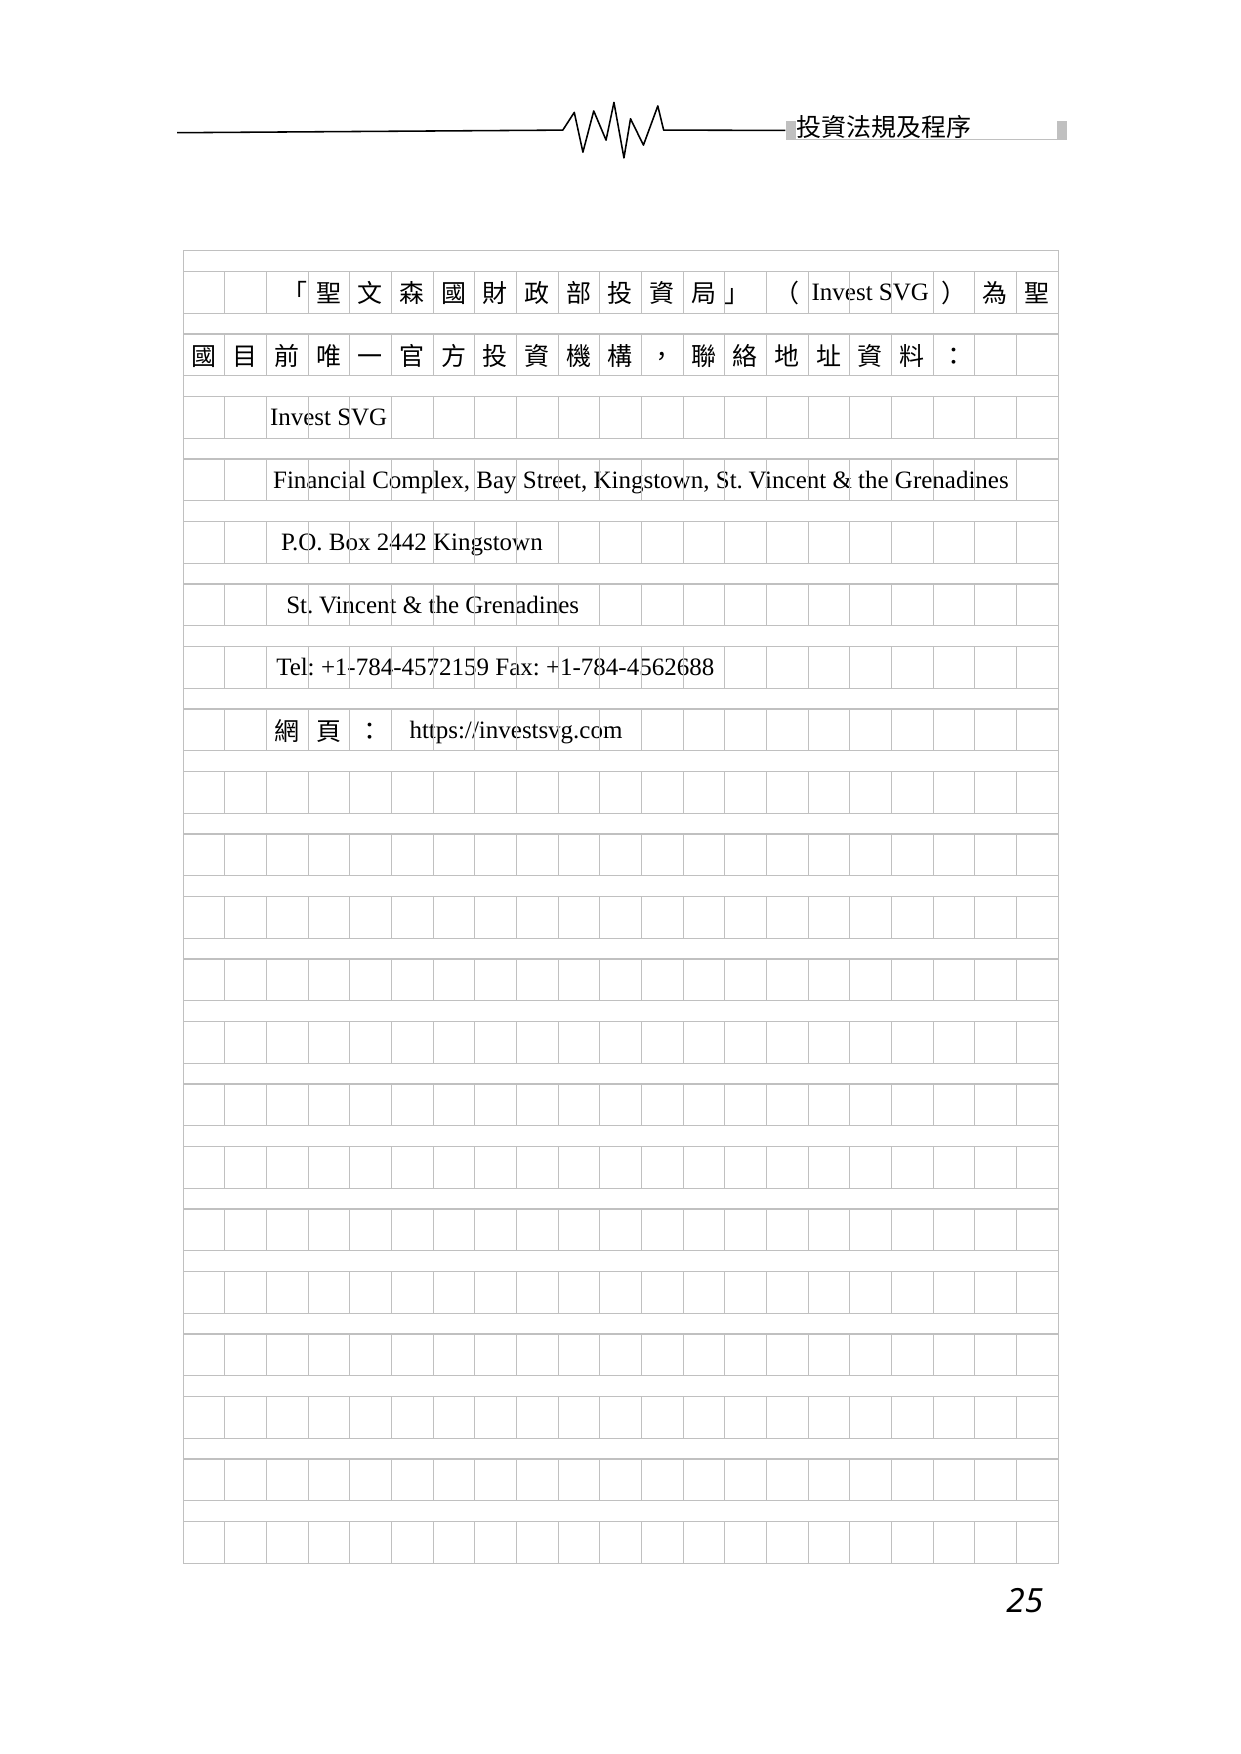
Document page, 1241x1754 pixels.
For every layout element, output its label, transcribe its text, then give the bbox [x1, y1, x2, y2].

text P.O. Box 2442 Kingstown [184, 501, 1058, 521]
text P.O. Box 2442 Kingstown [850, 522, 891, 563]
text Financial Complex, Bay Street, Kingstown, St. Vincent & the Grenadines [684, 460, 724, 500]
text P.O. Box 2442 Kingstown [684, 522, 724, 563]
text 「聖文森國財政部投資局」（Invest SVG）為聖國目前唯一官方投資機構，聯絡地址資料： [725, 272, 766, 313]
text 網頁：https://investsvg.com [392, 710, 433, 750]
text 「聖文森國財政部投資局」（Invest SVG）為聖國目前唯一官方投資機構，聯絡地址資料： [559, 335, 599, 375]
text St. Vincent & the Grenadines [1017, 585, 1058, 625]
text Financial Complex, Bay Street, Kingstown, St. Vincent & the Grenadines [184, 460, 224, 500]
text 「聖文森國財政部投資局」（Invest SVG）為聖國目前唯一官方投資機構，聯絡地址資料： [725, 335, 766, 375]
text P.O. Box 2442 Kingstown [517, 522, 558, 563]
text Invest SVG [684, 397, 724, 438]
text Financial Complex, Bay Street, Kingstown, St. Vincent & the Grenadines [225, 460, 266, 500]
text Tel: +1-784-4572159 Fax: +1-784-4562688 [184, 626, 1058, 646]
text Invest SVG [600, 397, 641, 438]
text 「聖文森國財政部投資局」（Invest SVG）為聖國目前唯一官方投資機構，聯絡地址資料： [309, 272, 349, 313]
text 「聖文森國財政部投資局」（Invest SVG）為聖國目前唯一官方投資機構，聯絡地址資料： [684, 335, 724, 375]
text 「聖文森國財政部投資局」（Invest SVG）為聖國目前唯一官方投資機構，聯絡地址資料： [934, 272, 974, 313]
text P.O. Box 2442 Kingstown [934, 522, 974, 563]
text Invest SVG [725, 397, 766, 438]
text Tel: +1-784-4572159 Fax: +1-784-4562688 [1017, 647, 1058, 688]
text Financial Complex, Bay Street, Kingstown, St. Vincent & the Grenadines [309, 460, 349, 500]
text 「聖文森國財政部投資局」（Invest SVG）為聖國目前唯一官方投資機構，聯絡地址資料： [309, 335, 349, 375]
text 「聖文森國財政部投資局」（Invest SVG）為聖國目前唯一官方投資機構，聯絡地址資料： [892, 272, 933, 313]
text Invest SVG [934, 397, 974, 438]
text 網頁：https://investsvg.com [892, 710, 933, 750]
text St. Vincent & the Grenadines [267, 585, 308, 625]
text Invest SVG [809, 397, 849, 438]
text Invest SVG [475, 397, 516, 438]
text P.O. Box 2442 Kingstown [725, 522, 766, 563]
text Tel: +1-784-4572159 Fax: +1-784-4562688 [684, 647, 724, 688]
text P.O. Box 2442 Kingstown [642, 522, 683, 563]
text 「聖文森國財政部投資局」（Invest SVG）為聖國目前唯一官方投資機構，聯絡地址資料： [517, 335, 558, 375]
text St. Vincent & the Grenadines [684, 585, 724, 625]
text Invest SVG [559, 397, 599, 438]
text 網頁：https://investsvg.com [559, 710, 599, 750]
text Financial Complex, Bay Street, Kingstown, St. Vincent & the Grenadines [392, 460, 433, 500]
text Financial Complex, Bay Street, Kingstown, St. Vincent & the Grenadines [559, 460, 599, 500]
text 「聖文森國財政部投資局」（Invest SVG）為聖國目前唯一官方投資機構，聯絡地址資料： [809, 335, 849, 375]
text Invest SVG [892, 397, 933, 438]
text 「聖文森國財政部投資局」（Invest SVG）為聖國目前唯一官方投資機構，聯絡地址資料： [767, 335, 808, 375]
text 「聖文森國財政部投資局」（Invest SVG）為聖國目前唯一官方投資機構，聯絡地址資料： [1017, 335, 1058, 375]
text Tel: +1-784-4572159 Fax: +1-784-4562688 [559, 647, 599, 688]
text 「聖文森國財政部投資局」（Invest SVG）為聖國目前唯一官方投資機構，聯絡地址資料： [642, 335, 683, 375]
text 「聖文森國財政部投資局」（Invest SVG）為聖國目前唯一官方投資機構，聯絡地址資料： [975, 272, 1016, 313]
text 「聖文森國財政部投資局」（Invest SVG）為聖國目前唯一官方投資機構，聯絡地址資料： [434, 335, 474, 375]
text P.O. Box 2442 Kingstown [975, 522, 1016, 563]
text 「聖文森國財政部投資局」（Invest SVG）為聖國目前唯一官方投資機構，聯絡地址資料： [184, 272, 224, 313]
text 網頁：https://investsvg.com [850, 710, 891, 750]
text 「聖文森國財政部投資局」（Invest SVG）為聖國目前唯一官方投資機構，聯絡地址資料： [350, 335, 391, 375]
text St. Vincent & the Grenadines [309, 585, 349, 625]
text Tel: +1-784-4572159 Fax: +1-784-4562688 [475, 647, 516, 688]
text St. Vincent & the Grenadines [600, 585, 641, 625]
text St. Vincent & the Grenadines [934, 585, 974, 625]
text Invest SVG [350, 397, 391, 438]
text P.O. Box 2442 Kingstown [309, 522, 349, 563]
text P.O. Box 2442 Kingstown [809, 522, 849, 563]
text St. Vincent & the Grenadines [559, 585, 599, 625]
text 「聖文森國財政部投資局」（Invest SVG）為聖國目前唯一官方投資機構，聯絡地址資料： [475, 272, 516, 313]
text 「聖文森國財政部投資局」（Invest SVG）為聖國目前唯一官方投資機構，聯絡地址資料： [642, 272, 683, 313]
text Invest SVG [975, 397, 1016, 438]
text Financial Complex, Bay Street, Kingstown, St. Vincent & the Grenadines [1017, 460, 1058, 500]
text 「聖文森國財政部投資局」（Invest SVG）為聖國目前唯一官方投資機構，聯絡地址資料： [184, 251, 1058, 271]
text 網頁：https://investsvg.com [767, 710, 808, 750]
text 「聖文森國財政部投資局」（Invest SVG）為聖國目前唯一官方投資機構，聯絡地址資料： [809, 272, 849, 313]
text St. Vincent & the Grenadines [184, 585, 224, 625]
text Tel: +1-784-4572159 Fax: +1-784-4562688 [767, 647, 808, 688]
text Invest SVG [184, 376, 1058, 396]
text 「聖文森國財政部投資局」（Invest SVG）為聖國目前唯一官方投資機構，聯絡地址資料： [559, 272, 599, 313]
text 「聖文森國財政部投資局」（Invest SVG）為聖國目前唯一官方投資機構，聯絡地址資料： [184, 314, 1058, 333]
text 網頁：https://investsvg.com [642, 710, 683, 750]
text Tel: +1-784-4572159 Fax: +1-784-4562688 [975, 647, 1016, 688]
text St. Vincent & the Grenadines [434, 585, 474, 625]
text Invest SVG [517, 397, 558, 438]
text 「聖文森國財政部投資局」（Invest SVG）為聖國目前唯一官方投資機構，聯絡地址資料： [225, 272, 266, 313]
text Financial Complex, Bay Street, Kingstown, St. Vincent & the Grenadines [725, 460, 766, 500]
text 「聖文森國財政部投資局」（Invest SVG）為聖國目前唯一官方投資機構，聯絡地址資料： [1017, 272, 1058, 313]
text St. Vincent & the Grenadines [392, 585, 433, 625]
text 網頁：https://investsvg.com [809, 710, 849, 750]
text 「聖文森國財政部投資局」（Invest SVG）為聖國目前唯一官方投資機構，聯絡地址資料： [434, 272, 474, 313]
text Tel: +1-784-4572159 Fax: +1-784-4562688 [809, 647, 849, 688]
text 「聖文森國財政部投資局」（Invest SVG）為聖國目前唯一官方投資機構，聯絡地址資料： [850, 272, 891, 313]
text Invest SVG [267, 397, 308, 438]
text 網頁：https://investsvg.com [934, 710, 974, 750]
text Financial Complex, Bay Street, Kingstown, St. Vincent & the Grenadines [809, 460, 849, 500]
text P.O. Box 2442 Kingstown [184, 522, 224, 563]
text P.O. Box 2442 Kingstown [475, 522, 516, 563]
text P.O. Box 2442 Kingstown [892, 522, 933, 563]
text St. Vincent & the Grenadines [350, 585, 391, 625]
text Tel: +1-784-4572159 Fax: +1-784-4562688 [309, 647, 349, 688]
text P.O. Box 2442 Kingstown [1017, 522, 1058, 563]
text 「聖文森國財政部投資局」（Invest SVG）為聖國目前唯一官方投資機構，聯絡地址資料： [517, 272, 558, 313]
text 網頁：https://investsvg.com [600, 710, 641, 750]
text Financial Complex, Bay Street, Kingstown, St. Vincent & the Grenadines [934, 460, 974, 500]
text Financial Complex, Bay Street, Kingstown, St. Vincent & the Grenadines [767, 460, 808, 500]
text P.O. Box 2442 Kingstown [392, 522, 433, 563]
text Invest SVG [392, 397, 433, 438]
text Financial Complex, Bay Street, Kingstown, St. Vincent & the Grenadines [600, 460, 641, 500]
text 網頁：https://investsvg.com [309, 710, 349, 750]
text Tel: +1-784-4572159 Fax: +1-784-4562688 [267, 647, 308, 688]
text Tel: +1-784-4572159 Fax: +1-784-4562688 [225, 647, 266, 688]
text P.O. Box 2442 Kingstown [225, 522, 266, 563]
text 「聖文森國財政部投資局」（Invest SVG）為聖國目前唯一官方投資機構，聯絡地址資料： [267, 335, 308, 375]
text 網頁：https://investsvg.com [184, 710, 224, 750]
text Tel: +1-784-4572159 Fax: +1-784-4562688 [934, 647, 974, 688]
text St. Vincent & the Grenadines [767, 585, 808, 625]
text 「聖文森國財政部投資局」（Invest SVG）為聖國目前唯一官方投資機構，聯絡地址資料： [600, 272, 641, 313]
text Tel: +1-784-4572159 Fax: +1-784-4562688 [350, 647, 391, 688]
text Financial Complex, Bay Street, Kingstown, St. Vincent & the Grenadines [475, 460, 516, 500]
text P.O. Box 2442 Kingstown [267, 522, 308, 563]
text 網頁：https://investsvg.com [267, 710, 308, 750]
text 「聖文森國財政部投資局」（Invest SVG）為聖國目前唯一官方投資機構，聯絡地址資料： [350, 272, 391, 313]
text 「聖文森國財政部投資局」（Invest SVG）為聖國目前唯一官方投資機構，聯絡地址資料： [184, 335, 224, 375]
text St. Vincent & the Grenadines [809, 585, 849, 625]
text 網頁：https://investsvg.com [225, 710, 266, 750]
text Financial Complex, Bay Street, Kingstown, St. Vincent & the Grenadines [434, 460, 474, 500]
text 「聖文森國財政部投資局」（Invest SVG）為聖國目前唯一官方投資機構，聯絡地址資料： [475, 335, 516, 375]
text Financial Complex, Bay Street, Kingstown, St. Vincent & the Grenadines [850, 460, 891, 500]
text 「聖文森國財政部投資局」（Invest SVG）為聖國目前唯一官方投資機構，聯絡地址資料： [767, 272, 808, 313]
text 「聖文森國財政部投資局」（Invest SVG）為聖國目前唯一官方投資機構，聯絡地址資料： [850, 335, 891, 375]
text 「聖文森國財政部投資局」（Invest SVG）為聖國目前唯一官方投資機構，聯絡地址資料： [225, 335, 266, 375]
text Invest SVG [434, 397, 474, 438]
text Tel: +1-784-4572159 Fax: +1-784-4562688 [642, 647, 683, 688]
text 「聖文森國財政部投資局」（Invest SVG）為聖國目前唯一官方投資機構，聯絡地址資料： [892, 335, 933, 375]
text Financial Complex, Bay Street, Kingstown, St. Vincent & the Grenadines [975, 460, 1016, 500]
text 網頁：https://investsvg.com [975, 710, 1016, 750]
text Invest SVG [225, 397, 266, 438]
text St. Vincent & the Grenadines [850, 585, 891, 625]
text Tel: +1-784-4572159 Fax: +1-784-4562688 [434, 647, 474, 688]
text Invest SVG [642, 397, 683, 438]
text Invest SVG [850, 397, 891, 438]
text Financial Complex, Bay Street, Kingstown, St. Vincent & the Grenadines [517, 460, 558, 500]
text P.O. Box 2442 Kingstown [350, 522, 391, 563]
text 「聖文森國財政部投資局」（Invest SVG）為聖國目前唯一官方投資機構，聯絡地址資料： [934, 335, 974, 375]
text Financial Complex, Bay Street, Kingstown, St. Vincent & the Grenadines [350, 460, 391, 500]
text Tel: +1-784-4572159 Fax: +1-784-4562688 [850, 647, 891, 688]
text P.O. Box 2442 Kingstown [559, 522, 599, 563]
text 「聖文森國財政部投資局」（Invest SVG）為聖國目前唯一官方投資機構，聯絡地址資料： [267, 272, 308, 313]
text St. Vincent & the Grenadines [517, 585, 558, 625]
text St. Vincent & the Grenadines [642, 585, 683, 625]
text P.O. Box 2442 Kingstown [600, 522, 641, 563]
text 網頁：https://investsvg.com [1017, 710, 1058, 750]
text St. Vincent & the Grenadines [225, 585, 266, 625]
text Tel: +1-784-4572159 Fax: +1-784-4562688 [892, 647, 933, 688]
text 網頁：https://investsvg.com [350, 710, 391, 750]
text Tel: +1-784-4572159 Fax: +1-784-4562688 [725, 647, 766, 688]
text 「聖文森國財政部投資局」（Invest SVG）為聖國目前唯一官方投資機構，聯絡地址資料： [600, 335, 641, 375]
text 網頁：https://investsvg.com [725, 710, 766, 750]
text 「聖文森國財政部投資局」（Invest SVG）為聖國目前唯一官方投資機構，聯絡地址資料： [684, 272, 724, 313]
text Invest SVG [184, 397, 224, 438]
text St. Vincent & the Grenadines [975, 585, 1016, 625]
text St. Vincent & the Grenadines [725, 585, 766, 625]
text Tel: +1-784-4572159 Fax: +1-784-4562688 [600, 647, 641, 688]
text St. Vincent & the Grenadines [184, 564, 1058, 583]
text P.O. Box 2442 Kingstown [767, 522, 808, 563]
text Invest SVG [1017, 397, 1058, 438]
text 網頁：https://investsvg.com [684, 710, 724, 750]
text 「聖文森國財政部投資局」（Invest SVG）為聖國目前唯一官方投資機構，聯絡地址資料： [975, 335, 1016, 375]
text Financial Complex, Bay Street, Kingstown, St. Vincent & the Grenadines [184, 439, 1058, 458]
text Financial Complex, Bay Street, Kingstown, St. Vincent & the Grenadines [642, 460, 683, 500]
text Invest SVG [767, 397, 808, 438]
text 網頁：https://investsvg.com [184, 689, 1058, 708]
text Tel: +1-784-4572159 Fax: +1-784-4562688 [184, 647, 224, 688]
text 網頁：https://investsvg.com [517, 710, 558, 750]
text 「聖文森國財政部投資局」（Invest SVG）為聖國目前唯一官方投資機構，聯絡地址資料： [392, 335, 433, 375]
text St. Vincent & the Grenadines [475, 585, 516, 625]
text Tel: +1-784-4572159 Fax: +1-784-4562688 [392, 647, 433, 688]
text Tel: +1-784-4572159 Fax: +1-784-4562688 [517, 647, 558, 688]
text 網頁：https://investsvg.com [475, 710, 516, 750]
text Financial Complex, Bay Street, Kingstown, St. Vincent & the Grenadines [267, 460, 308, 500]
text Financial Complex, Bay Street, Kingstown, St. Vincent & the Grenadines [892, 460, 933, 500]
text St. Vincent & the Grenadines [892, 585, 933, 625]
text Invest SVG [309, 397, 349, 438]
text 網頁：https://investsvg.com [434, 710, 474, 750]
text P.O. Box 2442 Kingstown [434, 522, 474, 563]
text 「聖文森國財政部投資局」（Invest SVG）為聖國目前唯一官方投資機構，聯絡地址資料： [392, 272, 433, 313]
